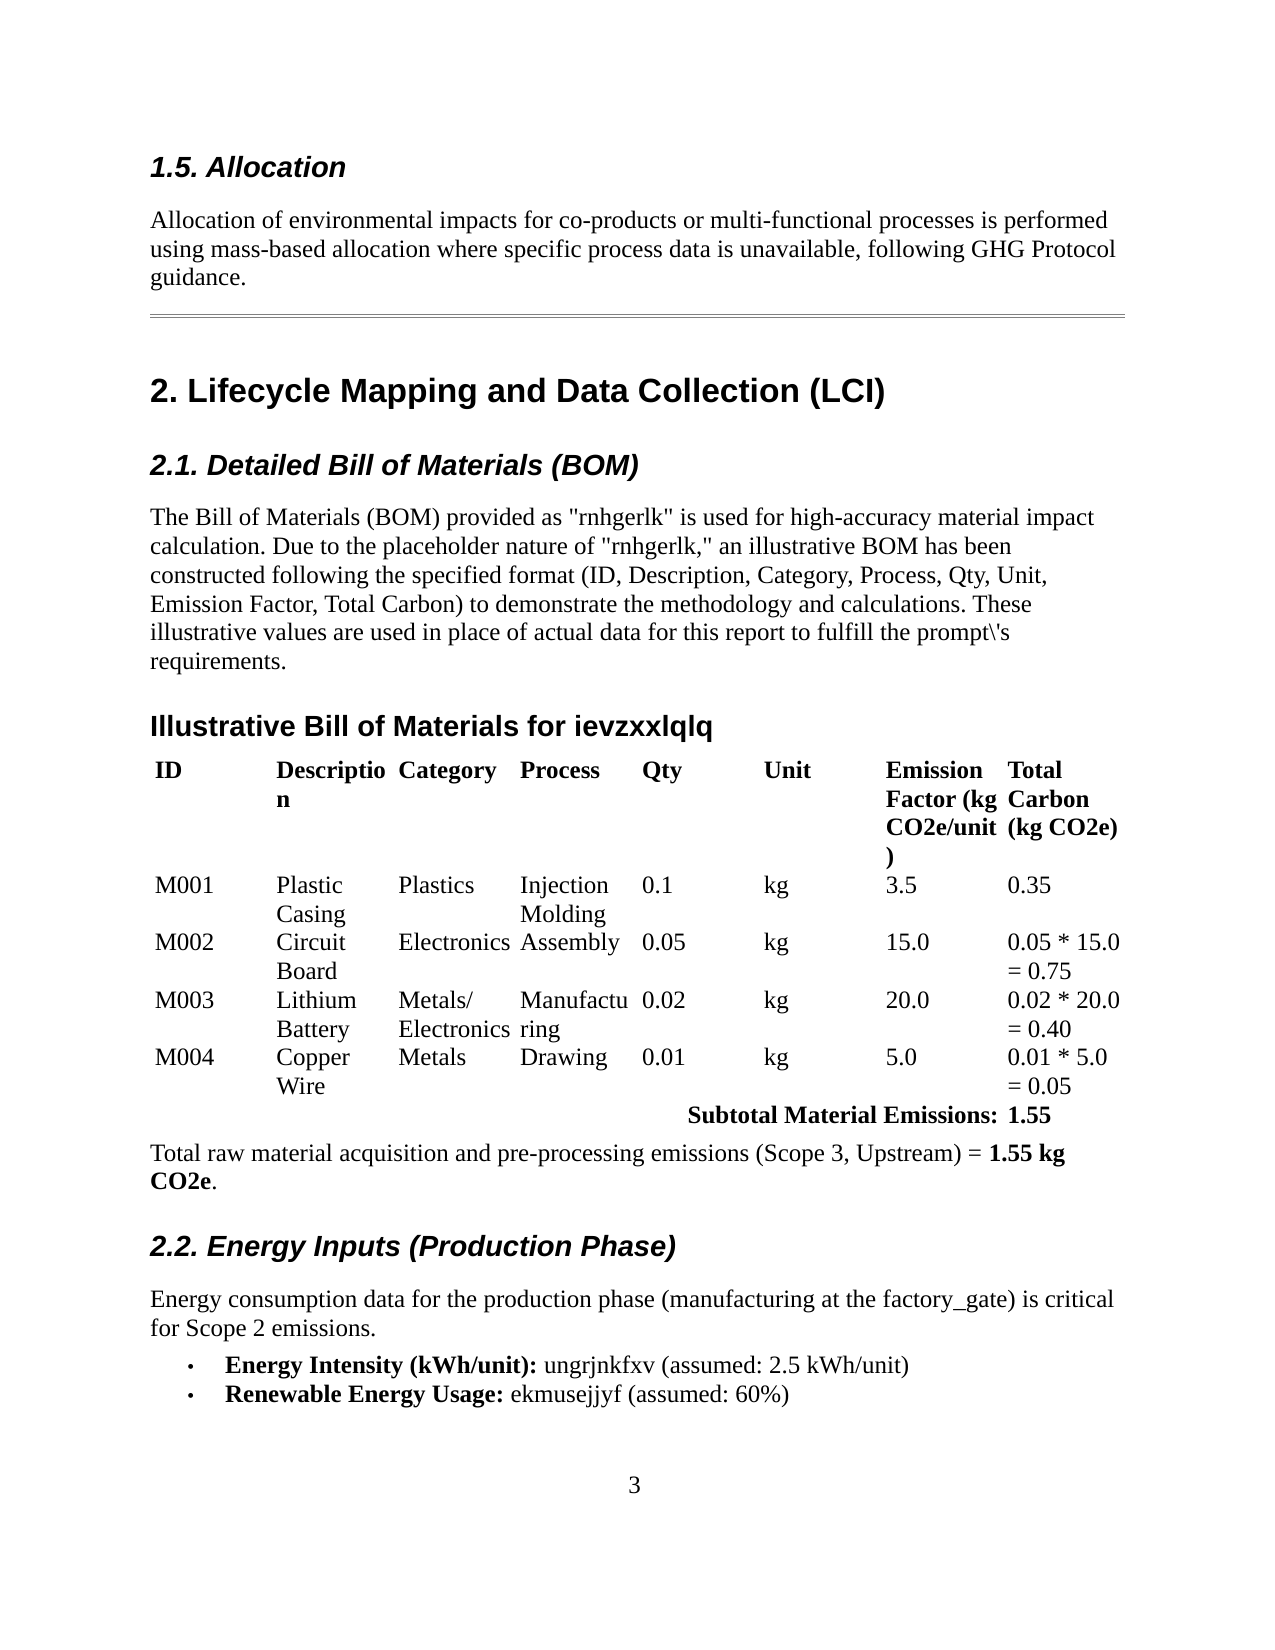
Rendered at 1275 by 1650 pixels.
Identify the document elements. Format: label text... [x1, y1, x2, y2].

table_cell 0.1 [638, 870, 759, 927]
table_header Description [272, 755, 394, 870]
table_cell Plastic Casing [272, 870, 394, 927]
table_header Total Carbon (kg CO2e) [1003, 755, 1125, 870]
table_cell M002 [150, 928, 272, 985]
table_cell Plastics [394, 870, 516, 927]
table_cell Lithium Battery [272, 985, 394, 1042]
table_cell Manufacturing [516, 985, 637, 1042]
text Allocation of environmental impacts for co-products or multi-functional processes is performed using mass-based allocation where specific process data is unavailable, following GHG Protocol guidance. [150, 205, 1125, 291]
text Energy consumption data for the production phase (manufacturing at the factory_gate) is critical for Scope 2 emissions. [150, 1284, 1125, 1342]
table_cell 15.0 [881, 928, 1003, 985]
subtitle Illustrative Bill of Materials for ievzxxlqlq [150, 709, 1125, 742]
table_cell Electronics [394, 928, 516, 985]
table_cell Metals/Electronics [394, 985, 516, 1042]
table_cell 0.01 * 5.0 = 0.05 [1003, 1043, 1125, 1100]
list Energy Intensity (kWh/unit): ungrjnkfxv (assumed: 2.5 kWh/unit) [187, 1351, 1125, 1379]
table_header ID [150, 755, 272, 870]
table_header Process [516, 755, 637, 870]
table_cell 0.02 [638, 985, 759, 1042]
table_cell Subtotal Material Emissions: [150, 1100, 1003, 1129]
subtitle 2.1. Detailed Bill of Materials (BOM) [150, 447, 1125, 481]
table_cell M001 [150, 870, 272, 927]
table_cell Drawing [516, 1043, 637, 1100]
subtitle 2. Lifecycle Mapping and Data Collection (LCI) [150, 371, 1125, 410]
table_cell 0.05 * 15.0 = 0.75 [1003, 928, 1125, 985]
table_header Unit [759, 755, 881, 870]
table_cell 0.01 [638, 1043, 759, 1100]
table_header Qty [638, 755, 759, 870]
table_cell kg [759, 928, 881, 985]
table_header Category [394, 755, 516, 870]
table_cell kg [759, 870, 881, 927]
text Total raw material acquisition and pre-processing emissions (Scope 3, Upstream) = 1.55 kg CO2e. [150, 1138, 1125, 1195]
subtitle 2.2. Energy Inputs (Production Phase) [150, 1229, 1125, 1263]
list Renewable Energy Usage: ekmusejjyf (assumed: 60%) [187, 1379, 1125, 1408]
table_cell 5.0 [881, 1043, 1003, 1100]
table_cell 1.55 [1003, 1100, 1125, 1129]
table_cell 3.5 [881, 870, 1003, 927]
table_cell 20.0 [881, 985, 1003, 1042]
table_cell 0.02 * 20.0 = 0.40 [1003, 985, 1125, 1042]
table_cell Assembly [516, 928, 637, 985]
table_cell kg [759, 1043, 881, 1100]
table_cell Metals [394, 1043, 516, 1100]
table_cell 0.35 [1003, 870, 1125, 927]
table_cell kg [759, 985, 881, 1042]
table_cell Injection Molding [516, 870, 637, 927]
table_cell 0.05 [638, 928, 759, 985]
text The Bill of Materials (BOM) provided as "rnhgerlk" is used for high-accuracy material impact calculation. Due to the placeholder nature of "rnhgerlk," an illustrative BOM has been constructed following the specified format (ID, Description, Category, Process, Qty, Unit, Emission Factor, Total Carbon) to demonstrate the methodology and calculations. These illustrative values are used in place of actual data for this report to fulfill the prompt\'s requirements. [150, 502, 1125, 675]
table_cell M004 [150, 1043, 272, 1100]
table_cell Circuit Board [272, 928, 394, 985]
table_cell Copper Wire [272, 1043, 394, 1100]
table_header Emission Factor (kg CO2e/unit) [881, 755, 1003, 870]
table_cell M003 [150, 985, 272, 1042]
subtitle 1.5. Allocation [150, 150, 1125, 183]
